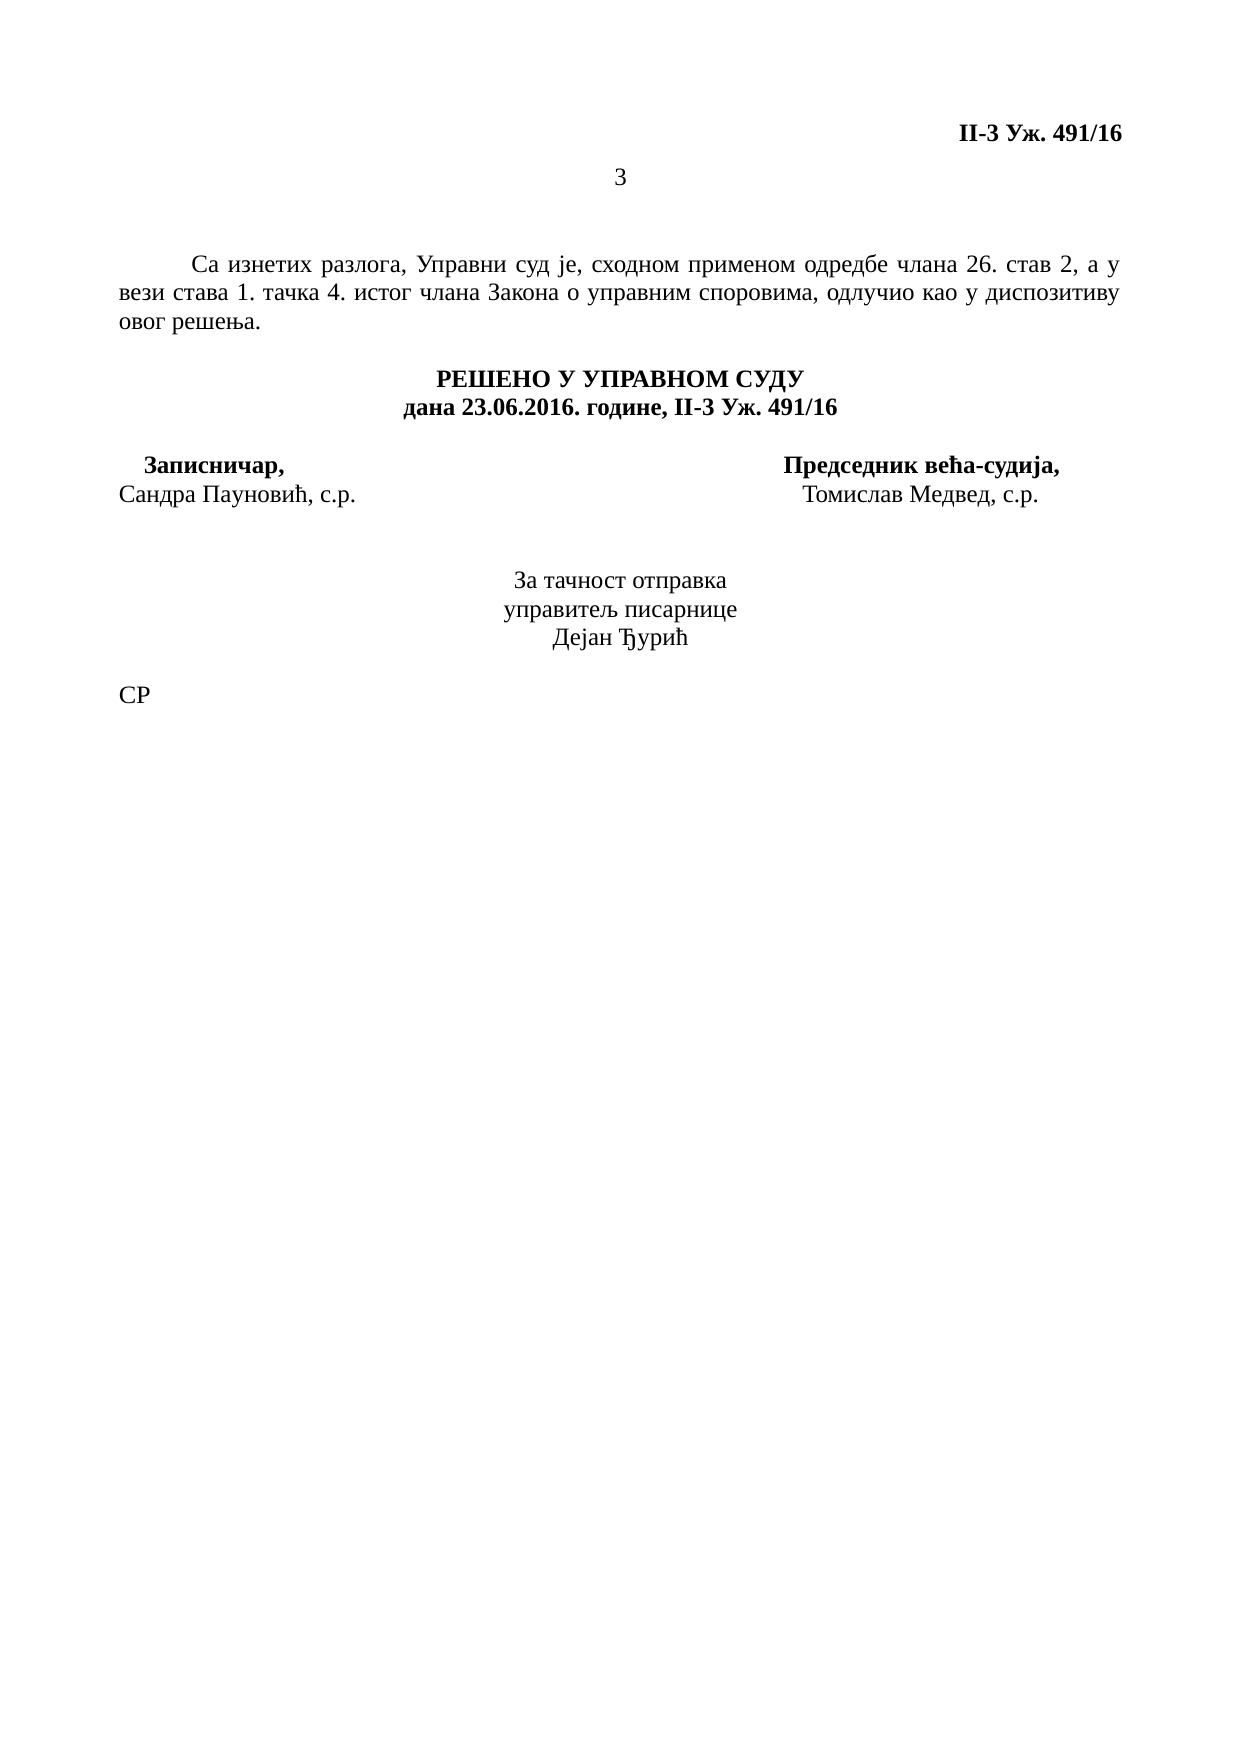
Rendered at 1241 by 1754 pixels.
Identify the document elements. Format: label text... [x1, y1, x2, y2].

text СР [118, 680, 1120, 709]
text Са изнетих разлога, Управни суд је, сходном применом одредбе члана 26. став 2, а у вези става 1. тачка 4. истог члана Закона о управним споровима, одлучио као у диспозитиву овог решења. [118, 249, 1122, 335]
text Записничар, Председник већа-судија, [118, 450, 1120, 479]
text Сандра Пауновић, с.р. Томислав Медвед, с.р. [118, 479, 1120, 507]
text Дејан Ђурић [118, 622, 1122, 651]
text РЕШЕНО У УПРАВНОМ СУДУ [118, 364, 1122, 392]
text За тачност отправка [118, 565, 1122, 594]
text дана 23.06.2016. године, II-3 Уж. 491/16 [118, 392, 1122, 421]
text управитељ писарнице [118, 594, 1122, 622]
